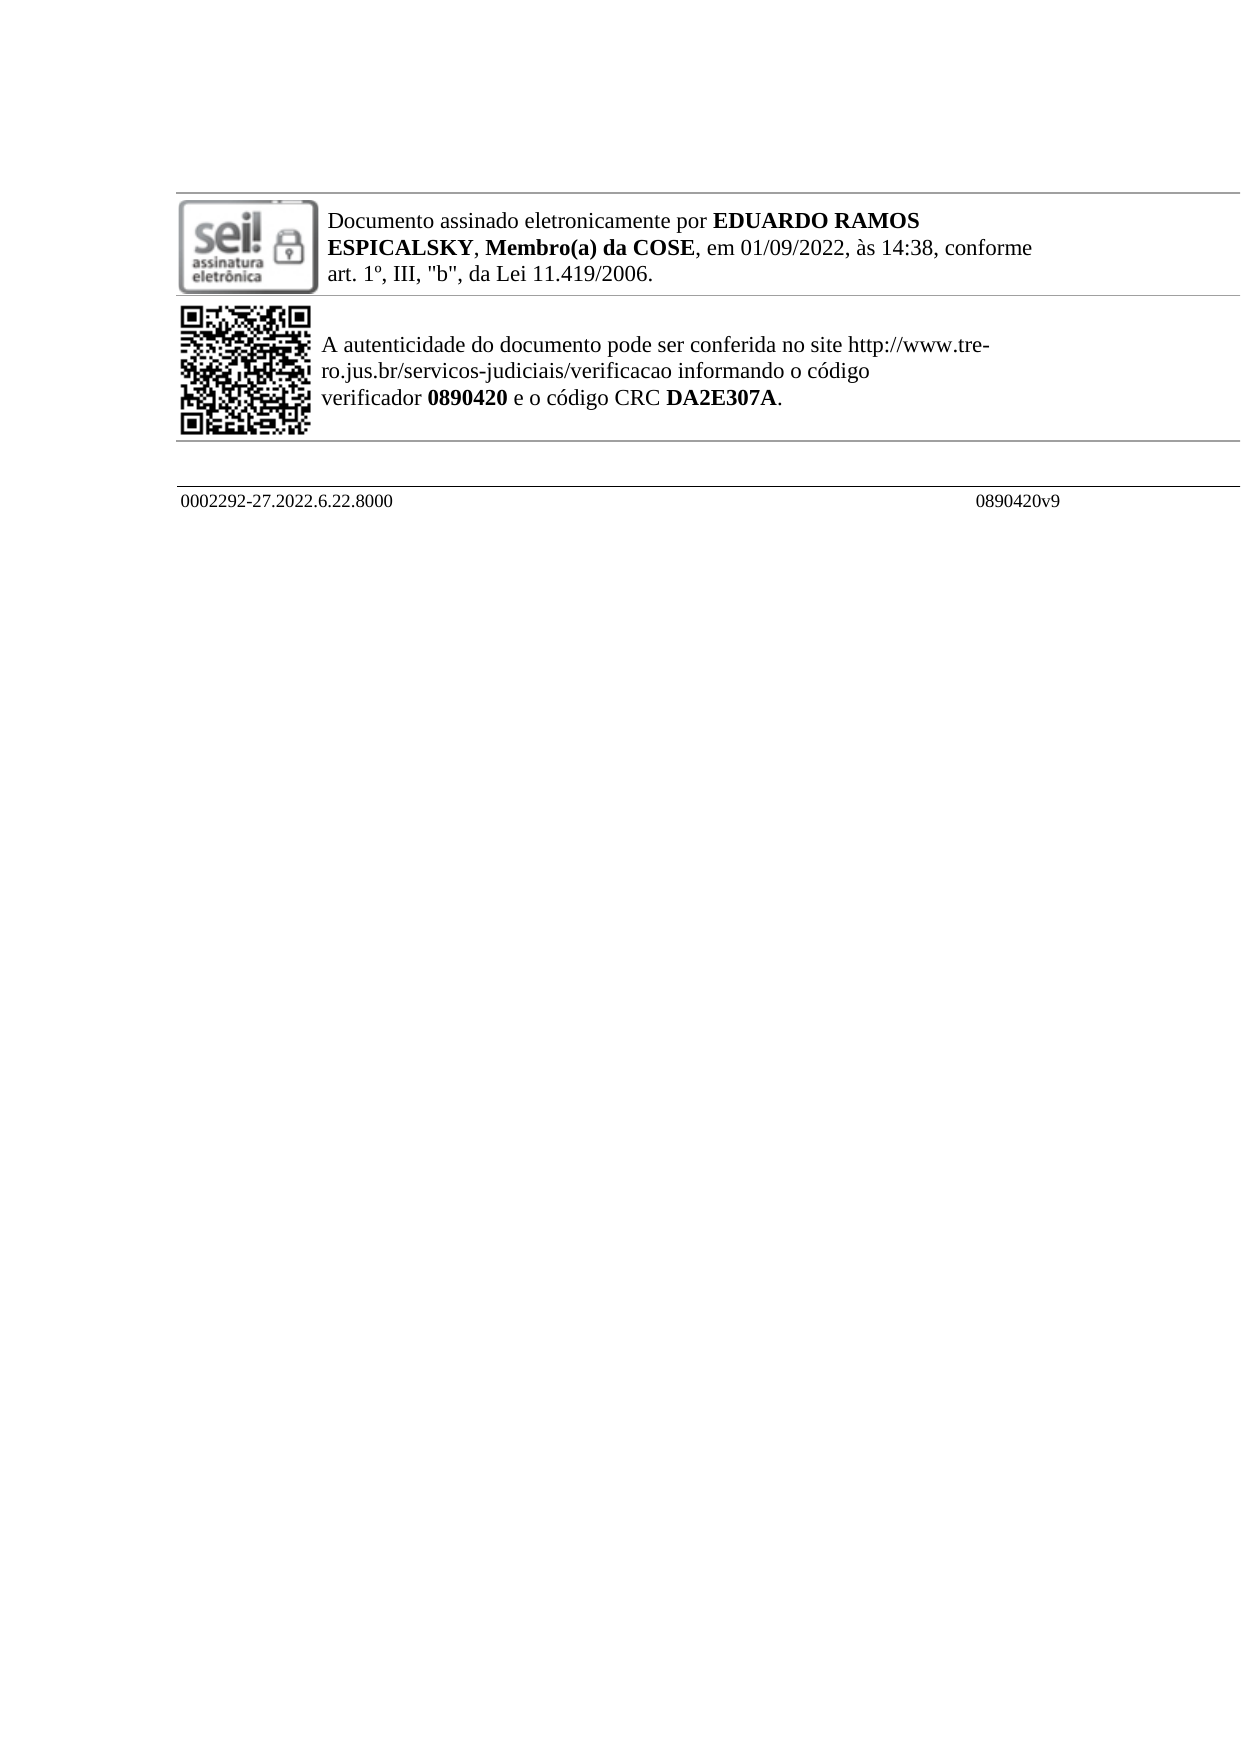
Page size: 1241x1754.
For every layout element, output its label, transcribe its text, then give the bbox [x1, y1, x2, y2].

table_header Documento assinado eletronicamente por EDUARDO RAMOS ESPICALSKY, Membro(a) da COSE, em 01/09/2022, às 14:38, conforme art. 1º, III, "b", da Lei 11.419/2006. [326, 199, 1063, 295]
table_header A autenticidade do documento pode ser conferida no site http://www.tre-ro.jus.br/servicos-judiciais/verificacao informando o código verificador 0890420 e o código CRC DA2E307A. [320, 302, 1063, 439]
table_header 0002292-27.2022.6.22.8000 [177, 487, 620, 514]
table_header 0890420v9 [620, 487, 1063, 514]
table_header [177, 199, 326, 295]
table_header [177, 302, 319, 439]
